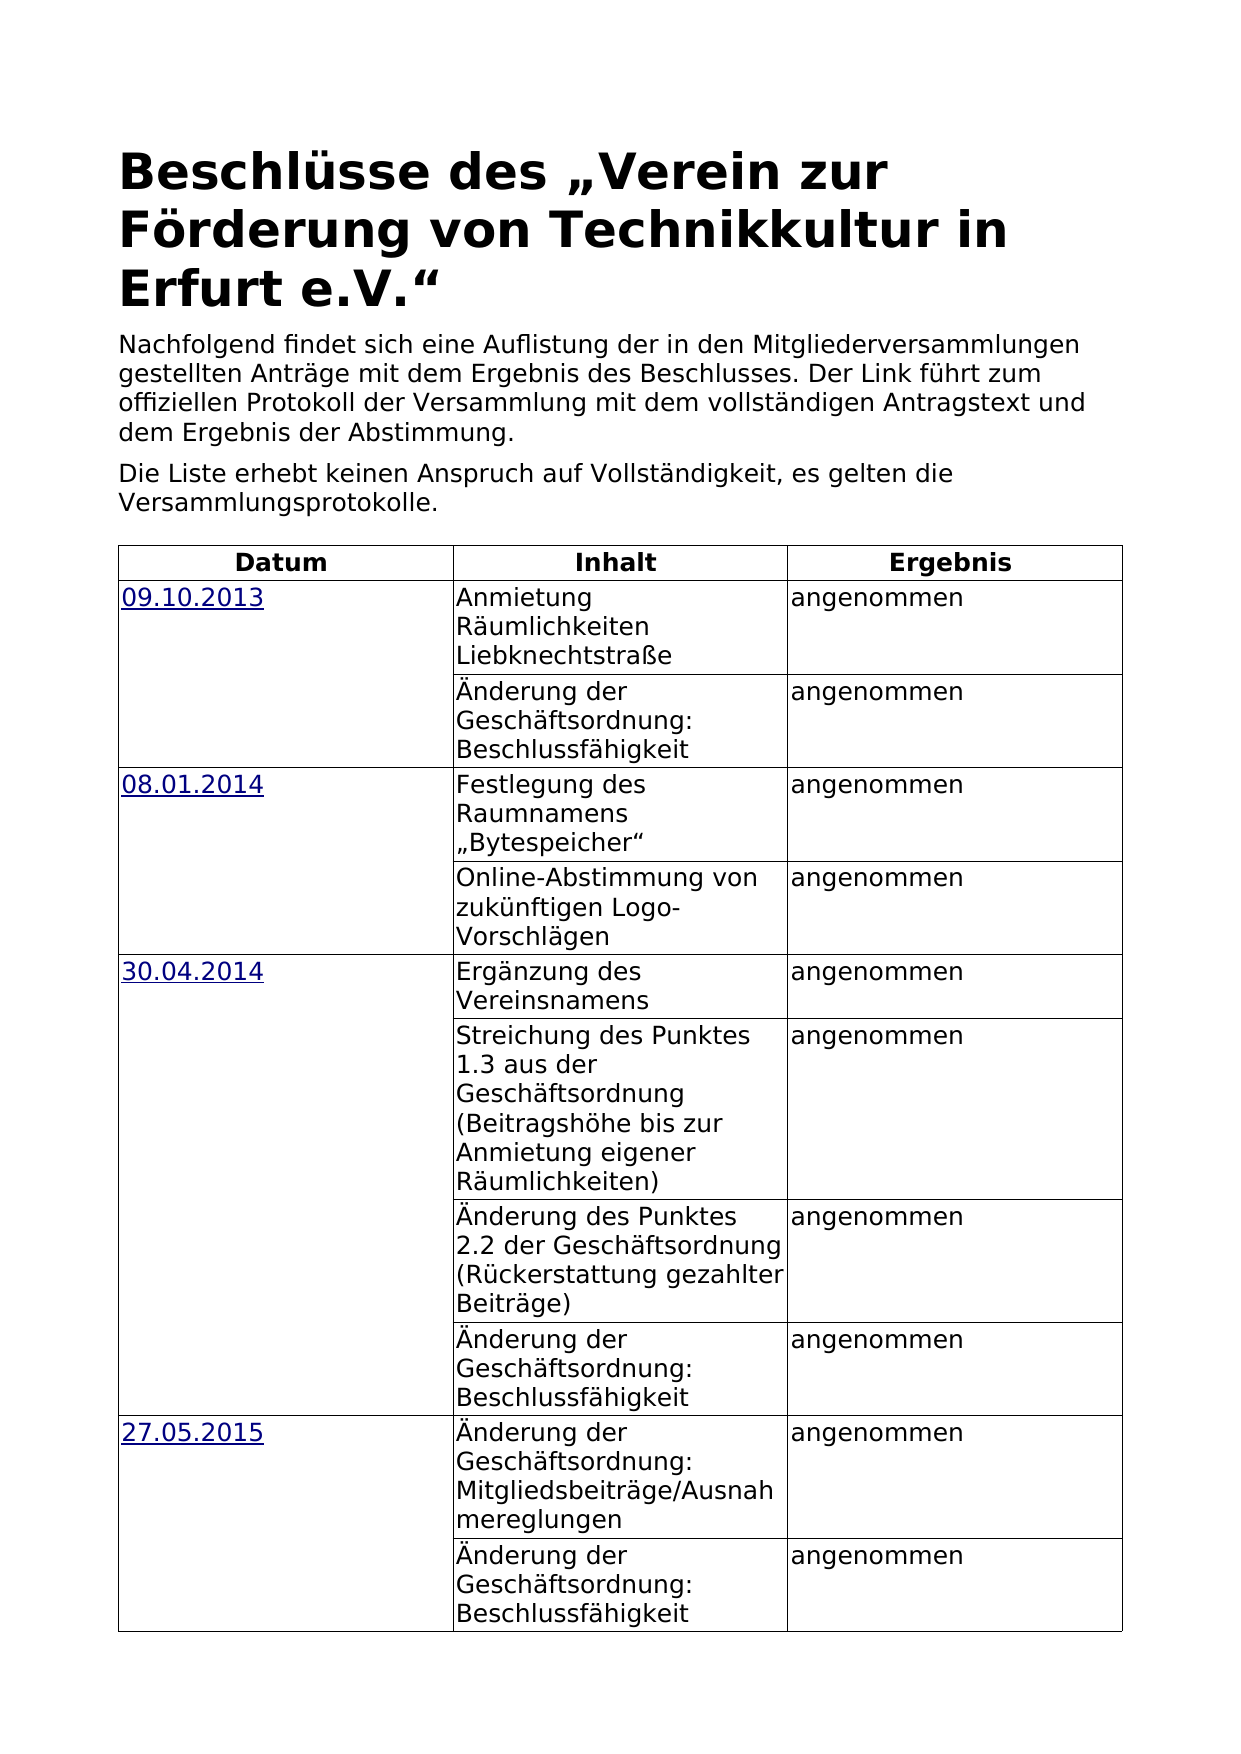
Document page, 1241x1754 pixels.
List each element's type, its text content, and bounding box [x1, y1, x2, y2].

table_cell Streichung des Punktes 1.3 aus der Geschäftsordnung (Beitragshöhe bis zur Anmietung eigener Räumlichkeiten) [454, 1019, 787, 1199]
text Die Liste erhebt keinen Anspruch auf Vollständigkeit, es gelten die Versammlungsprotokolle. [118, 459, 1122, 518]
table_cell angenommen [788, 1200, 1122, 1322]
table_cell angenommen [788, 1019, 1122, 1199]
table_cell angenommen [788, 1323, 1122, 1415]
table_cell Änderung der Geschäftsordnung: Beschlussfähigkeit [454, 1323, 787, 1415]
table_cell Online-Abstimmung von zukünftigen Logo-Vorschlägen [454, 862, 787, 954]
table_header Ergebnis [788, 546, 1122, 580]
table_cell 30.04.2014 [119, 955, 453, 1415]
table_cell Festlegung des Raumnamens „Bytespeicher“ [454, 768, 787, 861]
table_cell angenommen [788, 955, 1122, 1018]
table_cell Änderung der Geschäftsordnung: Mitgliedsbeiträge/Ausnahmereglungen [454, 1416, 787, 1538]
table_cell Änderung der Geschäftsordnung: Beschlussfähigkeit [454, 1539, 787, 1631]
subtitle Beschlüsse des „Verein zur Förderung von Technikkultur in Erfurt e.V.“ [118, 143, 1122, 318]
text Nachfolgend findet sich eine Auflistung der in den Mitgliederversammlungen gestellten Anträge mit dem Ergebnis des Beschlusses. Der Link führt zum offiziellen Protokoll der Versammlung mit dem vollständigen Antragstext und dem Ergebnis der Abstimmung. [118, 330, 1122, 447]
table_header Inhalt [454, 546, 787, 580]
table_cell Ergänzung des Vereinsnamens [454, 955, 787, 1018]
table_cell Anmietung Räumlichkeiten Liebknechtstraße [454, 581, 787, 674]
table_cell 09.10.2013 [119, 581, 453, 767]
table_header Datum [119, 546, 453, 580]
table_cell angenommen [788, 1539, 1122, 1631]
table_cell angenommen [788, 675, 1122, 767]
table_cell Änderung des Punktes 2.2 der Geschäftsordnung (Rückerstattung gezahlter Beiträge) [454, 1200, 787, 1322]
table_cell angenommen [788, 1416, 1122, 1538]
table_cell angenommen [788, 768, 1122, 861]
table_cell 27.05.2015 [119, 1416, 453, 1631]
table_cell angenommen [788, 862, 1122, 954]
table_cell 08.01.2014 [119, 768, 453, 954]
table_cell angenommen [788, 581, 1122, 674]
table_cell Änderung der Geschäftsordnung: Beschlussfähigkeit [454, 675, 787, 767]
